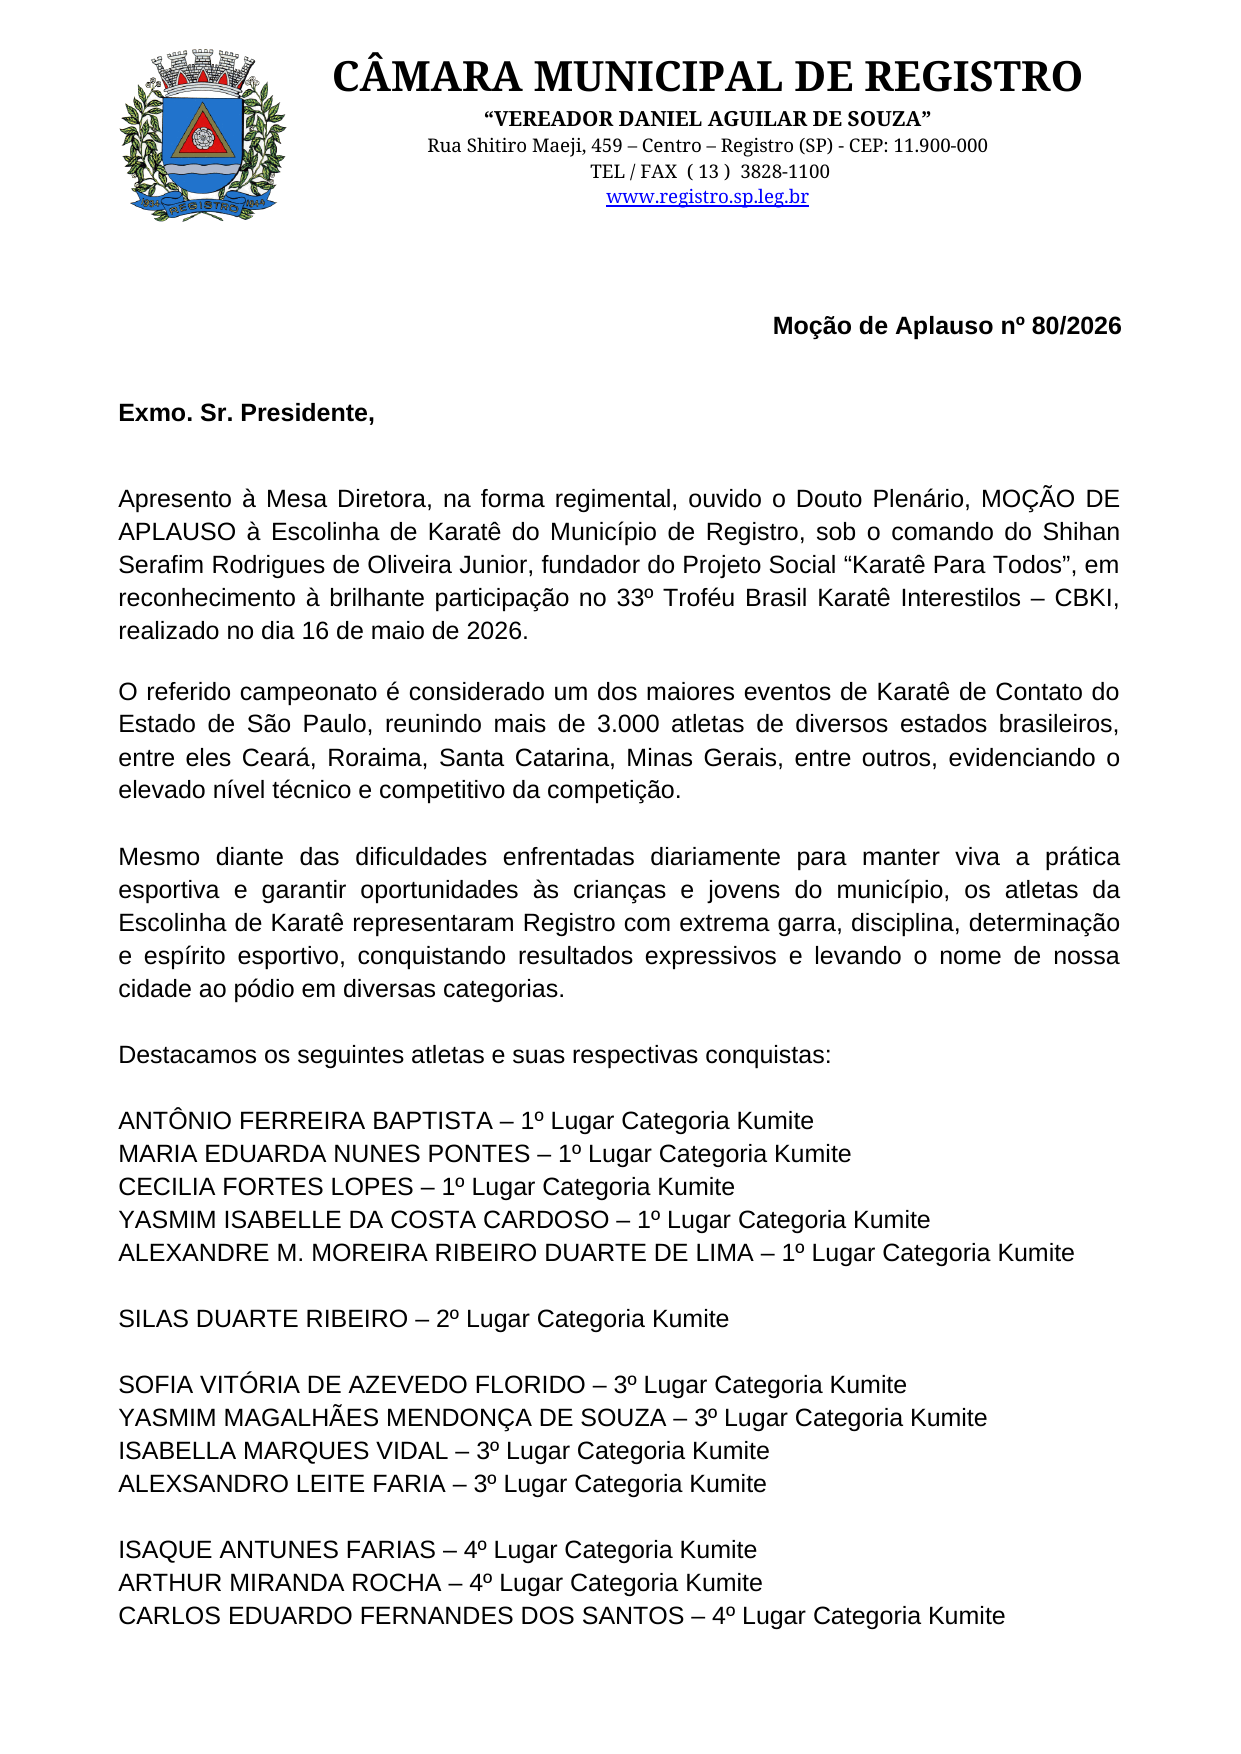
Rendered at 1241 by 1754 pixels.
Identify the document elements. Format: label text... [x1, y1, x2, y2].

text Apresento à Mesa Diretora, na forma regimental, ouvido o Douto Plenário, MOÇÃO DE APLAUSO à Escolinha de Karatê do Município de Registro, sob o comando do Shihan Serafim Rodrigues de Oliveira Junior, fundador do Projeto Social “Karatê Para Todos”, em reconhecimento à brilhante participação no 33º Troféu Brasil Karatê Interestilos – CBKI, realizado no dia 16 de maio de 2026. [118, 484, 1122, 644]
text CECILIA FORTES LOPES – 1º Lugar Categoria Kumite [118, 1172, 1122, 1201]
text SOFIA VITÓRIA DE AZEVEDO FLORIDO – 3º Lugar Categoria Kumite [118, 1370, 1122, 1399]
text MARIA EDUARDA NUNES PONTES – 1º Lugar Categoria Kumite [118, 1139, 1122, 1167]
text ISABELLA MARQUES VIDAL – 3º Lugar Categoria Kumite [118, 1436, 1122, 1465]
text ANTÔNIO FERREIRA BAPTISTA – 1º Lugar Categoria Kumite [118, 1106, 1122, 1134]
text YASMIM ISABELLE DA COSTA CARDOSO – 1º Lugar Categoria Kumite [118, 1205, 1122, 1233]
text Exmo. Sr. Presidente, [118, 397, 1122, 426]
text CARLOS EDUARDO FERNANDES DOS SANTOS – 4º Lugar Categoria Kumite [118, 1601, 1122, 1630]
text YASMIM MAGALHÃES MENDONÇA DE SOUZA – 3º Lugar Categoria Kumite [118, 1403, 1122, 1432]
text ARTHUR MIRANDA ROCHA – 4º Lugar Categoria Kumite [118, 1568, 1122, 1597]
text ISAQUE ANTUNES FARIAS – 4º Lugar Categoria Kumite [118, 1535, 1122, 1564]
text ALEXANDRE M. MOREIRA RIBEIRO DUARTE DE LIMA – 1º Lugar Categoria Kumite [118, 1238, 1122, 1267]
text ALEXSANDRO LEITE FARIA – 3º Lugar Categoria Kumite [118, 1469, 1122, 1498]
text Destacamos os seguintes atletas e suas respectivas conquistas: [118, 1040, 1122, 1068]
text Mesmo diante das dificuldades enfrentadas diariamente para manter viva a prática esportiva e garantir oportunidades às crianças e jovens do município, os atletas da Escolinha de Karatê representaram Registro com extrema garra, disciplina, determinação e espírito esportivo, conquistando resultados expressivos e levando o nome de nossa cidade ao pódio em diversas categorias. [118, 842, 1122, 1002]
text O referido campeonato é considerado um dos maiores eventos de Karatê de Contato do Estado de São Paulo, reunindo mais de 3.000 atletas de diversos estados brasileiros, entre eles Ceará, Roraima, Santa Catarina, Minas Gerais, entre outros, evidenciando o elevado nível técnico e competitivo da competição. [118, 676, 1122, 804]
picture [115, 43, 291, 227]
text Moção de Aplauso nº 80/2026 [118, 311, 1122, 340]
text SILAS DUARTE RIBEIRO – 2º Lugar Categoria Kumite [118, 1304, 1122, 1333]
